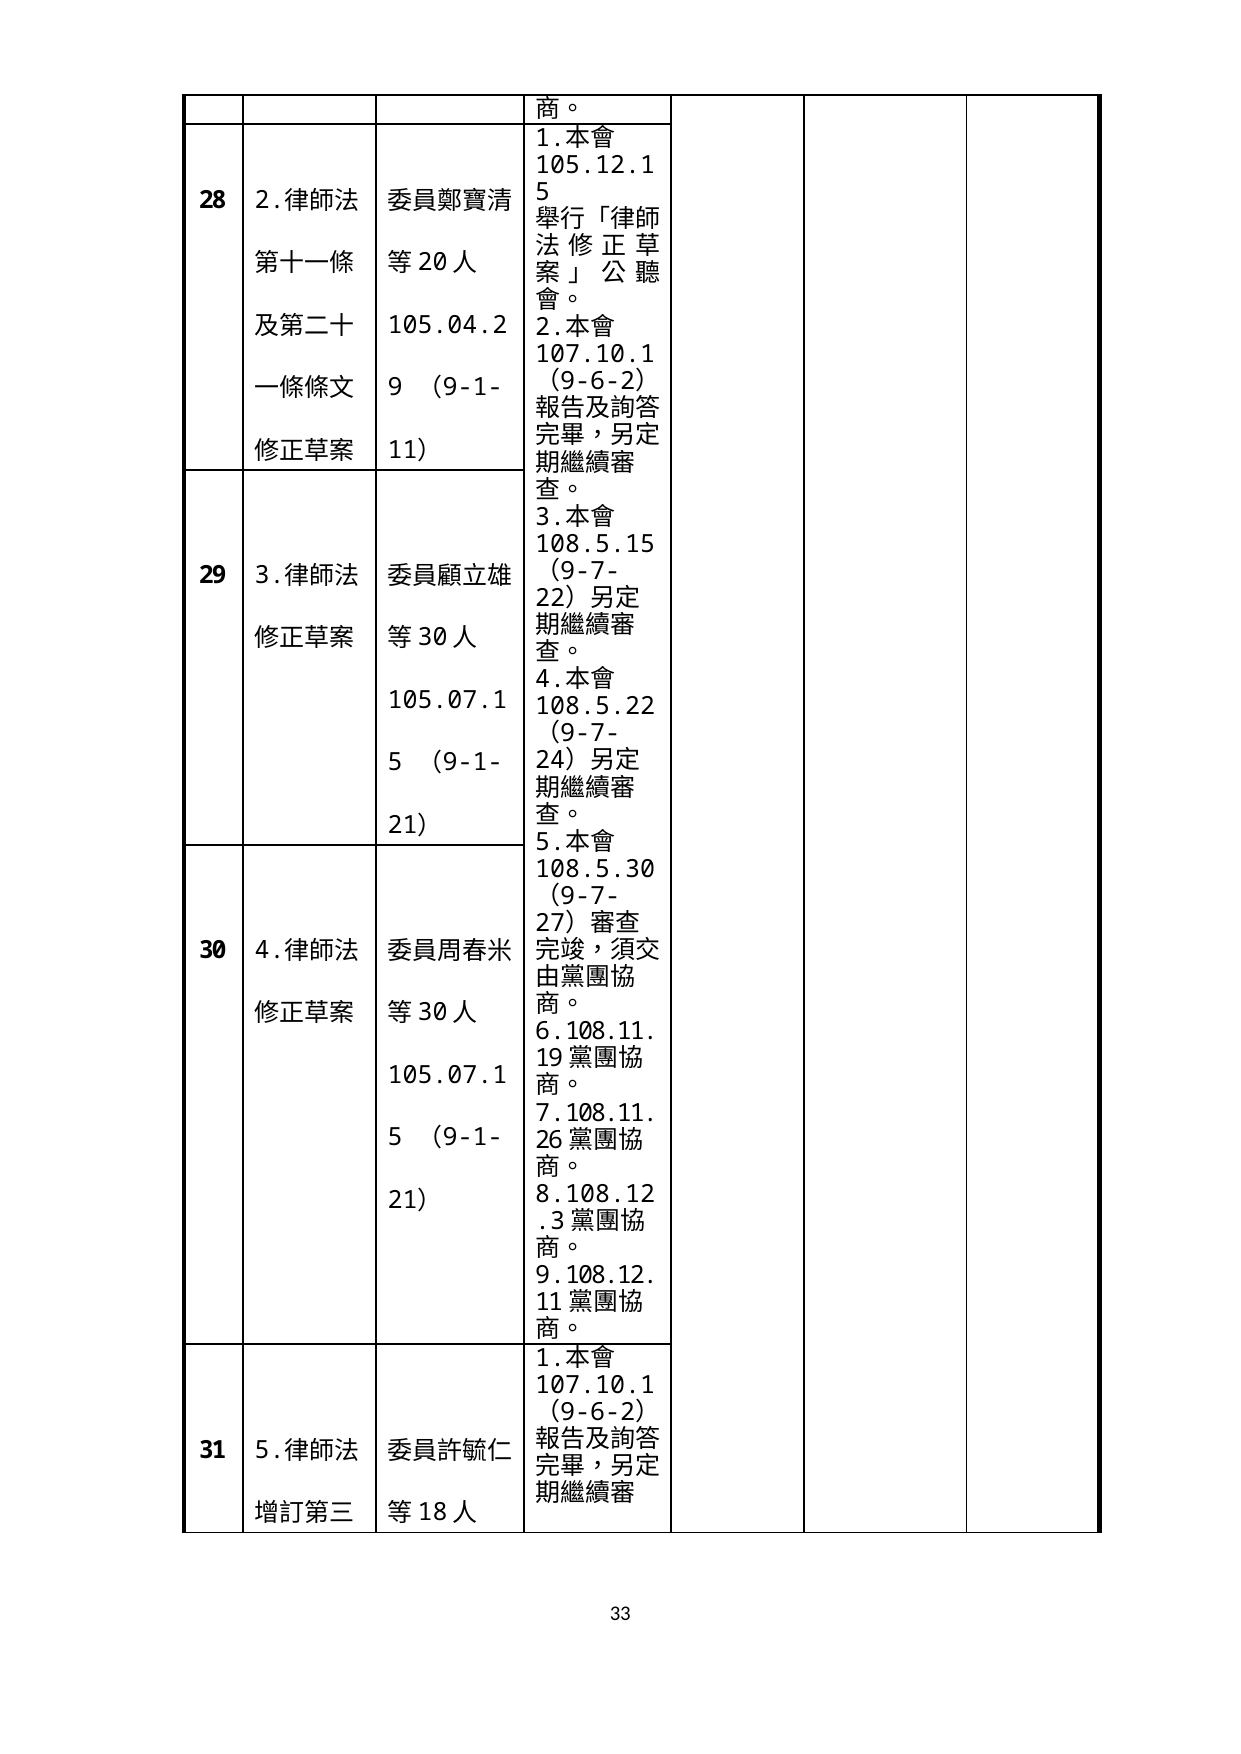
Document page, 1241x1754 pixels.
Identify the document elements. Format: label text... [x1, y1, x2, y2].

table_cell 商。 [525, 96, 670, 123]
table_cell 1.本會107.10.1（9-6-2）報告及詢答完畢，另定期繼續審 [525, 1345, 670, 1532]
table_cell 1.本會105.12.15 舉行「律師法修正草案」公聽會。 2.本會107.10.1（9-6-2）報告及詢答完畢，另定期繼續審查。 3.本會108.5.15（9-7-22）另定期繼續審查。 4.本會108.5.22（9-7-24）另定期繼續審查。 5.本會108.5.30 （9-7-27）審查完竣，須交由黨團協商。 6.108.11.19黨團協商。 7.108.11.26黨團協商。 8.108.12.3黨團協商。 9.108.12.11黨團協商。 [525, 125, 670, 1343]
table_cell [967, 96, 1097, 1532]
table_cell 委員顧立雄等30人 105.07.15 （9-1-21） [377, 471, 523, 844]
table_cell 29 [186, 471, 242, 844]
table_cell 28 [186, 125, 242, 469]
table_cell [244, 96, 375, 123]
table_cell [186, 96, 242, 123]
table_cell 4.律師法修正草案 [244, 846, 375, 1343]
table_cell 2.律師法第十一條及第二十一條條文修正草案 [244, 125, 375, 469]
table_cell 5.律師法增訂第三 [244, 1345, 375, 1532]
table_cell 3.律師法修正草案 [244, 471, 375, 844]
table_cell 委員周春米等30人 105.07.15 （9-1-21） [377, 846, 523, 1343]
table_cell 委員鄭寶清等20人 105.04.29 （9-1-11） [377, 125, 523, 469]
table_cell 31 [186, 1345, 242, 1532]
table_cell [672, 96, 803, 1532]
table_cell 委員許毓仁等18人 [377, 1345, 523, 1532]
table_cell [377, 96, 523, 123]
table_cell 30 [186, 846, 242, 1343]
table_cell [805, 96, 966, 1532]
